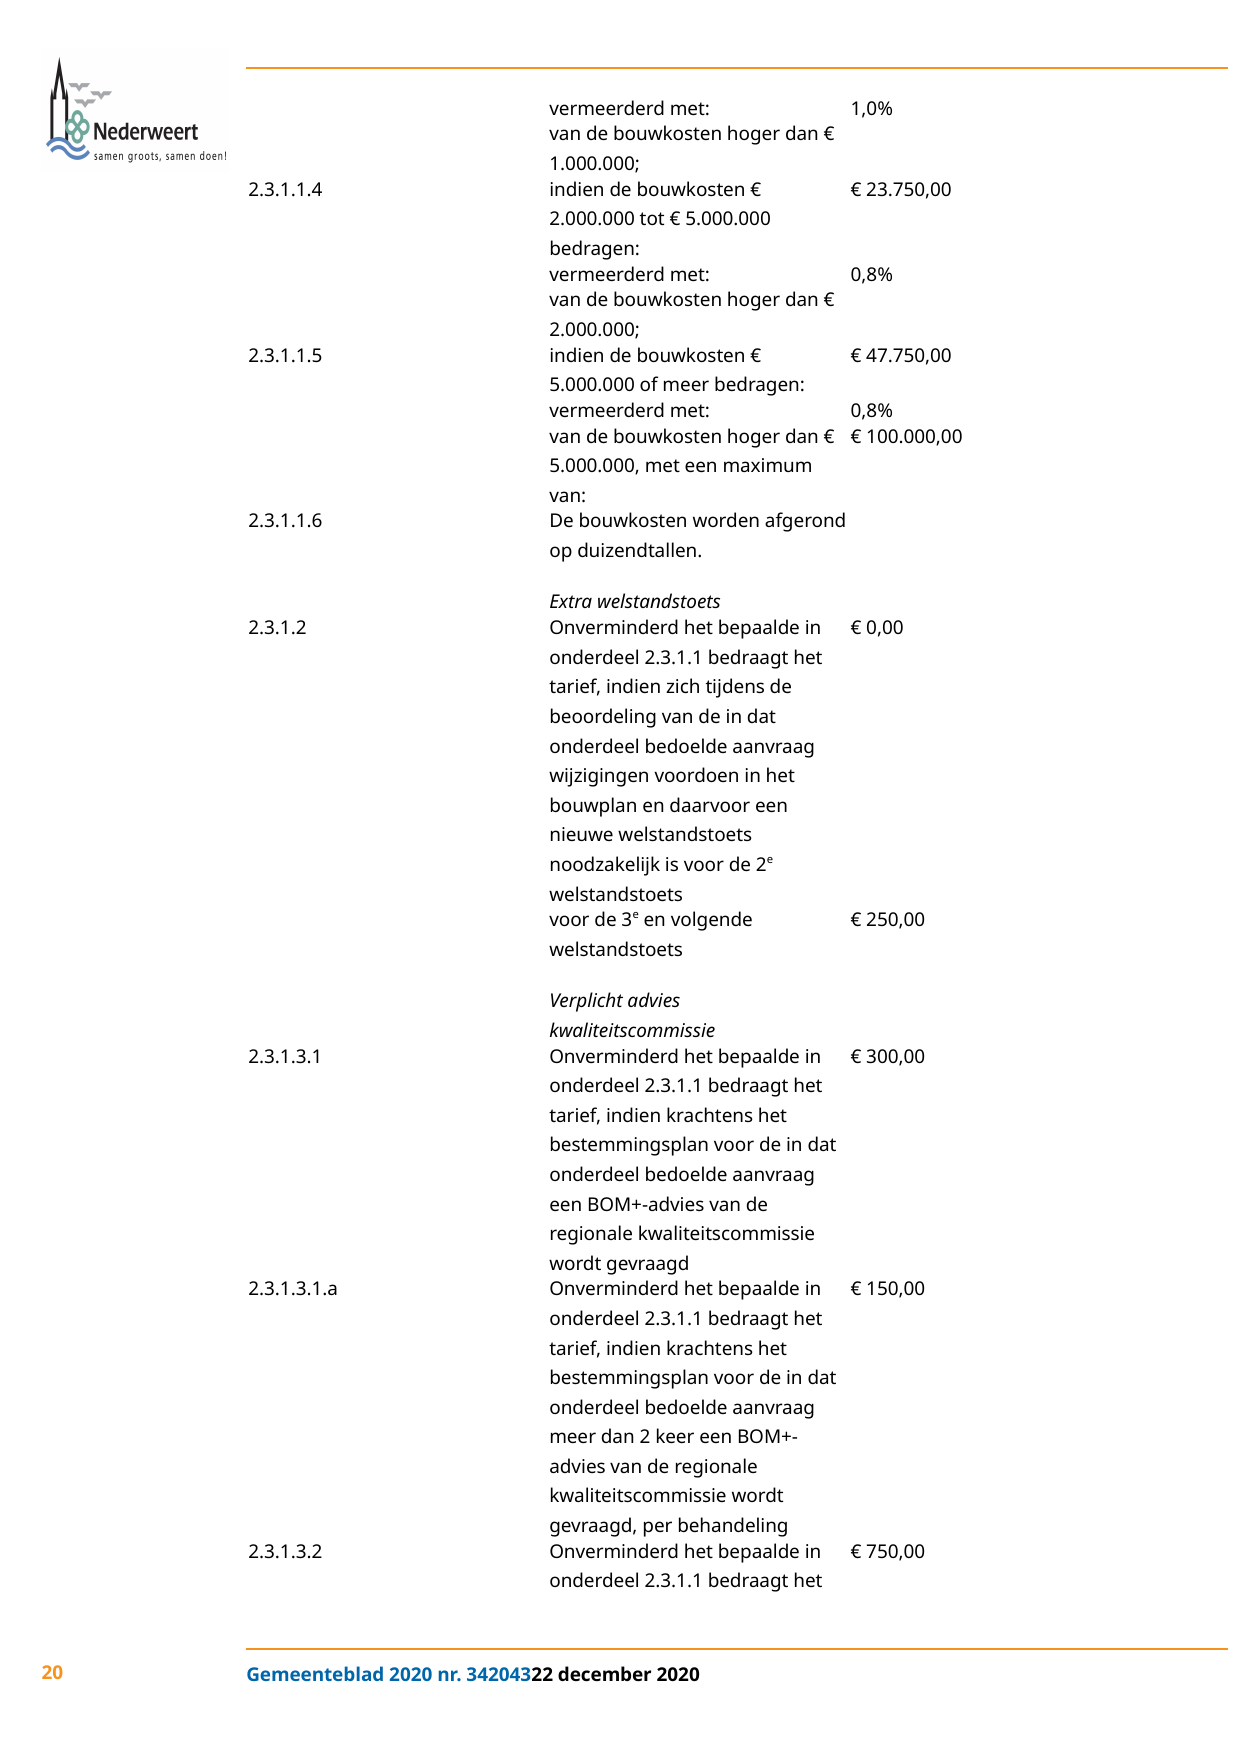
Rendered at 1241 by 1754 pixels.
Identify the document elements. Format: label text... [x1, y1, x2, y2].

table_cell [248, 962, 549, 987]
table_cell vermeerderd met: [549, 397, 850, 423]
table_cell voor de 3e en volgende welstandstoets [549, 906, 850, 962]
table_cell € 750,00 [850, 1538, 1152, 1593]
table_cell [549, 563, 850, 589]
table_cell 1,0% [850, 95, 1152, 121]
table_cell € 150,00 [850, 1276, 1152, 1538]
table_cell Verplicht advies kwaliteitscommissie [549, 988, 850, 1043]
table_cell [850, 121, 1152, 176]
table_cell [850, 563, 1152, 589]
table_cell [248, 397, 549, 423]
table_cell € 300,00 [850, 1043, 1152, 1276]
table_cell 2.3.1.1.6 [248, 508, 549, 563]
table_cell [248, 95, 549, 121]
table_cell € 0,00 [850, 615, 1152, 906]
table_cell 2.3.1.3.2 [248, 1538, 549, 1593]
table_cell [850, 962, 1152, 987]
table_cell [850, 508, 1152, 563]
table_cell [248, 423, 549, 508]
table_cell indien de bouwkosten € 5.000.000 of meer bedragen: [549, 342, 850, 397]
table_cell 2.3.1.1.5 [248, 342, 549, 397]
table_cell indien de bouwkosten € 2.000.000 tot € 5.000.000 bedragen: [549, 176, 850, 261]
table_cell [248, 286, 549, 342]
table_cell 2.3.1.3.1 [248, 1043, 549, 1276]
table_cell [248, 589, 549, 614]
table_cell [248, 988, 549, 1043]
table_cell € 250,00 [850, 906, 1152, 962]
table_cell Extra welstandstoets [549, 589, 850, 614]
table_cell 2.3.1.1.4 [248, 176, 549, 261]
table_cell 0,8% [850, 261, 1152, 286]
table_cell 0,8% [850, 397, 1152, 423]
table_cell Onverminderd het bepaalde in onderdeel 2.3.1.1 bedraagt het [549, 1538, 850, 1593]
table_cell vermeerderd met: [549, 95, 850, 121]
table_cell van de bouwkosten hoger dan € 2.000.000; [549, 286, 850, 342]
table_cell € 100.000,00 [850, 423, 1152, 508]
table_cell [248, 563, 549, 589]
table_cell Onverminderd het bepaalde in onderdeel 2.3.1.1 bedraagt het tarief, indien krachtens het bestemmingsplan voor de in dat onderdeel bedoelde aanvraag meer dan 2 keer een BOM+-advies van de regionale kwaliteitscommissie wordt gevraagd, per behandeling [549, 1276, 850, 1538]
table_cell van de bouwkosten hoger dan € 5.000.000, met een maximum van: [549, 423, 850, 508]
table_cell [248, 121, 549, 176]
table_cell [549, 962, 850, 987]
picture [41, 47, 231, 172]
table_cell 2.3.1.3.1.a [248, 1276, 549, 1538]
table_cell € 47.750,00 [850, 342, 1152, 397]
table_cell Onverminderd het bepaalde in onderdeel 2.3.1.1 bedraagt het tarief, indien krachtens het bestemmingsplan voor de in dat onderdeel bedoelde aanvraag een BOM+-advies van de regionale kwaliteitscommissie wordt gevraagd [549, 1043, 850, 1276]
table_cell [850, 988, 1152, 1043]
table_cell [248, 261, 549, 286]
table_cell 2.3.1.2 [248, 615, 549, 906]
table_cell van de bouwkosten hoger dan € 1.000.000; [549, 121, 850, 176]
table_cell vermeerderd met: [549, 261, 850, 286]
table_cell [850, 286, 1152, 342]
table_cell € 23.750,00 [850, 176, 1152, 261]
table_cell [248, 906, 549, 962]
table_cell De bouwkosten worden afgerond op duizendtallen. [549, 508, 850, 563]
table_cell [850, 589, 1152, 614]
table_cell Onverminderd het bepaalde in onderdeel 2.3.1.1 bedraagt het tarief, indien zich tijdens de beoordeling van de in dat onderdeel bedoelde aanvraag wijzigingen voordoen in het bouwplan en daarvoor een nieuwe welstandstoets noodzakelijk is voor de 2e welstandstoets [549, 615, 850, 906]
